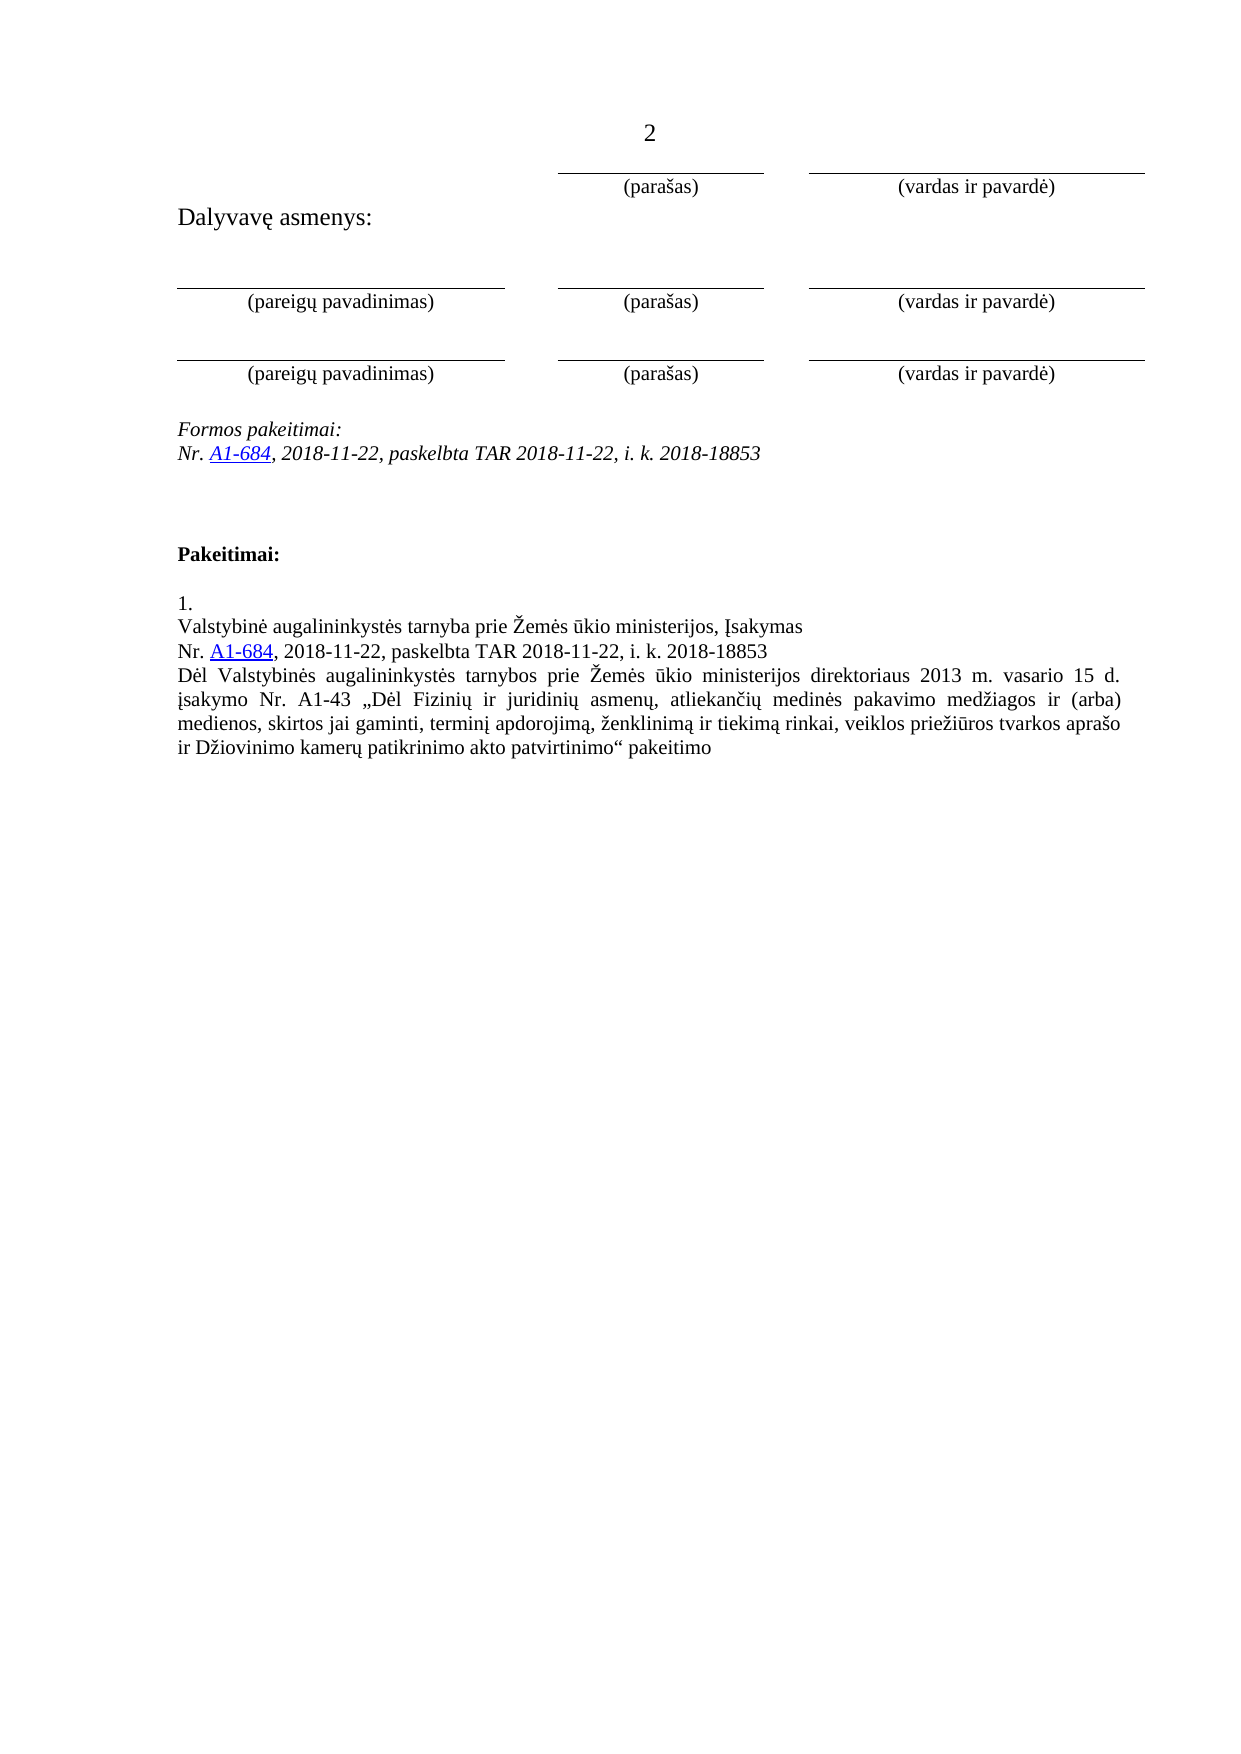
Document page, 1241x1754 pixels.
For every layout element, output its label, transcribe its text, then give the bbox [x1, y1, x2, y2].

table_cell (pareigų pavadinimas) [177, 361, 504, 388]
table_cell (vardas ir pavardė) [809, 361, 1144, 388]
text Nr. A1-684, 2018-11-22, paskelbta TAR 2018-11-22, i. k. 2018-18853 [177, 441, 1122, 465]
text 1. [177, 590, 1122, 614]
text Dėl Valstybinės augalininkystės tarnybos prie Žemės ūkio ministerijos direktoriaus 2013 m. vasario 15 d. įsakymo Nr. A1-43 „Dėl Fizinių ir juridinių asmenų, atliekančių medinės pakavimo medžiagos ir (arba) medienos, skirtos jai gaminti, terminį apdorojimą, ženklinimą ir tiekimą rinkai, veiklos priežiūros tvarkos aprašo ir Džiovinimo kamerų patikrinimo akto patvirtinimo“ pakeitimo [177, 663, 1122, 759]
text Formos pakeitimai: [177, 417, 1122, 441]
text Pakeitimai: [177, 542, 1122, 566]
text Dalyvavę asmenys: [177, 202, 1122, 231]
table_header (parašas) [558, 289, 764, 317]
table_cell [809, 317, 1144, 360]
table_cell (vardas ir pavardė) [809, 174, 1144, 202]
table_cell [177, 173, 557, 202]
table_header [764, 288, 808, 317]
text Nr. A1-684, 2018-11-22, paskelbta TAR 2018-11-22, i. k. 2018-18853 [177, 638, 1122, 663]
table_cell [558, 317, 764, 360]
table_header (vardas ir pavardė) [809, 289, 1144, 317]
table_cell [505, 360, 557, 388]
table_cell [764, 317, 808, 360]
table_header [505, 288, 557, 317]
table_cell [505, 317, 557, 360]
table_cell [177, 317, 504, 360]
table_header (pareigų pavadinimas) [177, 289, 504, 317]
table_cell (parašas) [558, 174, 764, 202]
text Valstybinė augalininkystės tarnyba prie Žemės ūkio ministerijos, Įsakymas [177, 614, 1122, 638]
table_cell [764, 173, 808, 202]
table_cell [764, 360, 808, 388]
table_cell (parašas) [558, 361, 764, 388]
